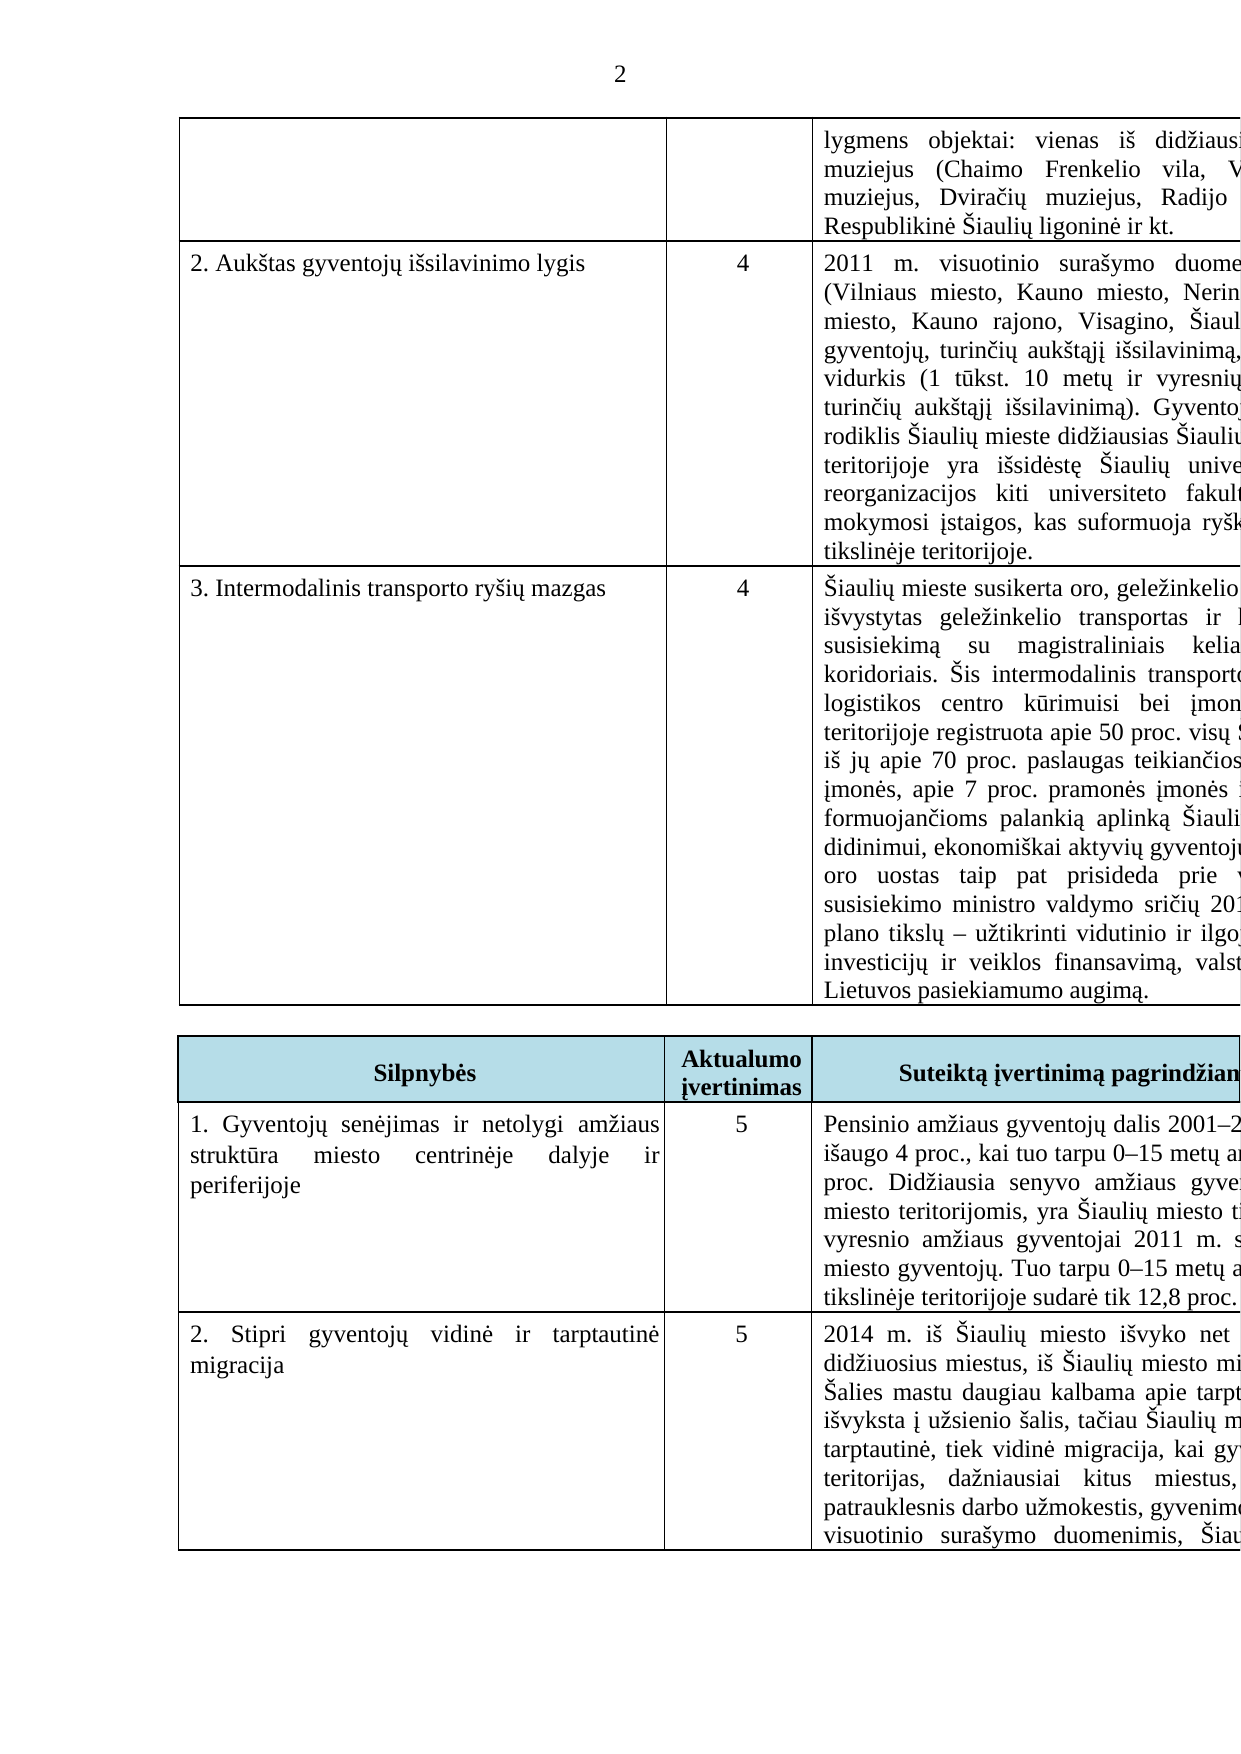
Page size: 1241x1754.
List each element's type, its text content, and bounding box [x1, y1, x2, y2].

table_cell 5 [665, 1103, 811, 1311]
table_header Suteiktą įvertinimą pagrindžianti informacija, prielaidos [813, 1037, 1239, 1101]
table_cell 4 [667, 242, 812, 565]
table_cell Šiaulių miesto tikslinėje teritorijoje įsikūręs Kultūros centras, koncertinė įstaiga „Saulė“, Šiaulių dramos teatras, koncertinė įstaiga Šiaulių valstybinis kamerinis choras „Polifonija“, 5 gimnazijos, 2 progimnazijos, 2 pradinės mokyklos, 2 specialiosios mokyklos, 5 ikimokyklinio ugdymo įstaigos, 2 neformaliojo vaikų švietimo mokyklos, 1 neformaliojo suaugusiųjų švietimo įstaiga, Šiaulių Sauliaus Sondeckio menų gimnazija, 2 aukštosios mokyklos (Šiaulių universitetas ir Šiaulių valstybinė kolegija), 1 savivaldybės švietimo pagalbos įstaiga, taip pat stiprūs nacionalinio lygmens objektai: vienas iš didžiausių muziejų Lietuvoje „Aušros“ muziejus (Chaimo Frenkelio vila, Venclauskių namai, Fotografijos muziejus, Dviračių muziejus, Radijo ir televizijos muziejus ir kt.), Respublikinė Šiaulių ligoninė ir kt. [813, 119, 1240, 240]
table_cell 2. Aukštas gyventojų išsilavinimo lygis [180, 242, 666, 565]
table_cell 1. Gyventojų senėjimas ir netolygi amžiaus struktūra miesto centrinėje dalyje ir periferijoje [179, 1103, 664, 1311]
table_cell [180, 119, 666, 240]
table_cell 3. Intermodalinis transporto ryšių mazgas [180, 567, 666, 1004]
table_cell 5 [665, 1313, 811, 1549]
table_cell 2014 m. iš Šiaulių miesto išvyko net 3,9 proc. gyventojų, lyginant 5 didžiuosius miestus, iš Šiaulių miesto migravo didžiausia gyventojų dalis. Šalies mastu daugiau kalbama apie tarptautinę emigraciją, kai gyventojai išvyksta į užsienio šalis, tačiau Šiaulių miesto savivaldybei svarbi yra tiek tarptautinė, tiek vidinė migracija, kai gyventojai išvyksta į kitas Lietuvos teritorijas, dažniausiai kitus miestus, kur yra daugiau galimybių, patrauklesnis darbo užmokestis, gyvenimo sąlygos ir kt. 2011 m. gyventojų visuotinio surašymo duomenimis, Šiaulių miesto tikslinėje centrinėje teritorijoje gyveno 27 930 žmonių (pietinėje – 40 110 žmonių), o jau 2016 m., Šiaulių miesto savivaldybės administracijos duomenimis, gyventojų skaičius sumažėjo atitinkamai iki 26 475 žmonių (38 153 žmonių). [812, 1313, 1240, 1549]
table_cell 2011 m. visuotinio surašymo duomenimis, devyniose savivaldybėse (Vilniaus miesto, Kauno miesto, Neringos, Palangos miesto, Klaipėdos miesto, Kauno rajono, Visagino, Šiaulių miesto, Birštono) užfiksuotas gyventojų, turinčių aukštąjį išsilavinimą, rodiklis buvo didesnis nei šalies vidurkis (1 tūkst. 10 metų ir vyresnių gyventojų teko 212 gyventojų, turinčių aukštąjį išsilavinimą). Gyventojų, turinčių aukštąjį išsilavinimą, rodiklis Šiaulių mieste didžiausias Šiaulių regione. Šiaulių miesto tikslinėje teritorijoje yra išsidėstę Šiaulių universiteto centriniai rūmai bei po reorganizacijos kiti universiteto fakultetų pastatai, taip pat ir kitos mokymosi įstaigos, kas suformuoja ryškią mokymo įstaigų koncentraciją tikslinėje teritorijoje. [813, 242, 1240, 565]
table_cell 4 [667, 567, 812, 1004]
table_cell Pensinio amžiaus gyventojų dalis 2001–2015 m. laikotarpiu Šiaulių mieste išaugo 4 proc., kai tuo tarpu 0–15 metų amžiaus gyventojų sumažėjo nuo 6 proc. Didžiausia senyvo amžiaus gyventojų dalis, lyginant su kitomis miesto teritorijomis, yra Šiaulių miesto tikslinėje teritorijoje, kurioje 65 ir vyresnio amžiaus gyventojai 2011 m. sudarė net 23 proc. visų Šiaulių miesto gyventojų. Tuo tarpu 0–15 metų amžiaus gyventojai Šiaulių miesto tikslinėje teritorijoje sudarė tik 12,8 proc. visų Šiaulių miesto gyventojų. [812, 1103, 1240, 1311]
table_cell [667, 119, 812, 240]
table_header Aktualumo įvertinimas [665, 1037, 811, 1101]
table_cell 2. Stipri gyventojų vidinė ir tarptautinė migracija [179, 1313, 664, 1549]
table_cell Šiaulių mieste susikerta oro, geležinkelio ir kelių transporto rūšys, kadangi išvystytas geležinkelio transportas ir kelių infrastruktūra, užtikrinanti susisiekimą su magistraliniais keliais, transeuropiniais transporto koridoriais. Šis intermodalinis transporto ryšių mazgas palankus Šiaulių logistikos centro kūrimuisi bei įmonėms (Šiaulių miesto tikslinėje teritorijoje registruota apie 50 proc. visų Šiaulių mieste registruotų įmonių, iš jų apie 70 proc. paslaugas teikiančios įmonės, apie 19 proc. prekybos įmonės, apie 7 proc. pramonės įmonės ir apie 4 proc. statybos įmonės), formuojančioms palankią aplinką Šiaulių miesto ekonominio potencialo didinimui, ekonomiškai aktyvių gyventojų įveiklinimui. Šiauliuose įsikūręs oro uostas taip pat prisideda prie vieno iš Lietuvos Respublikos susisiekimo ministro valdymo sričių 2016 – 2018 m. strateginio veiklos plano tikslų – užtikrinti vidutinio ir ilgojo laikotarpių Lietuvos oro uostų investicijų ir veiklos finansavimą, valstybės kapitalo grąžą ir spartesnį Lietuvos pasiekiamumo augimą. [813, 567, 1240, 1004]
table_header Silpnybės [179, 1037, 664, 1101]
